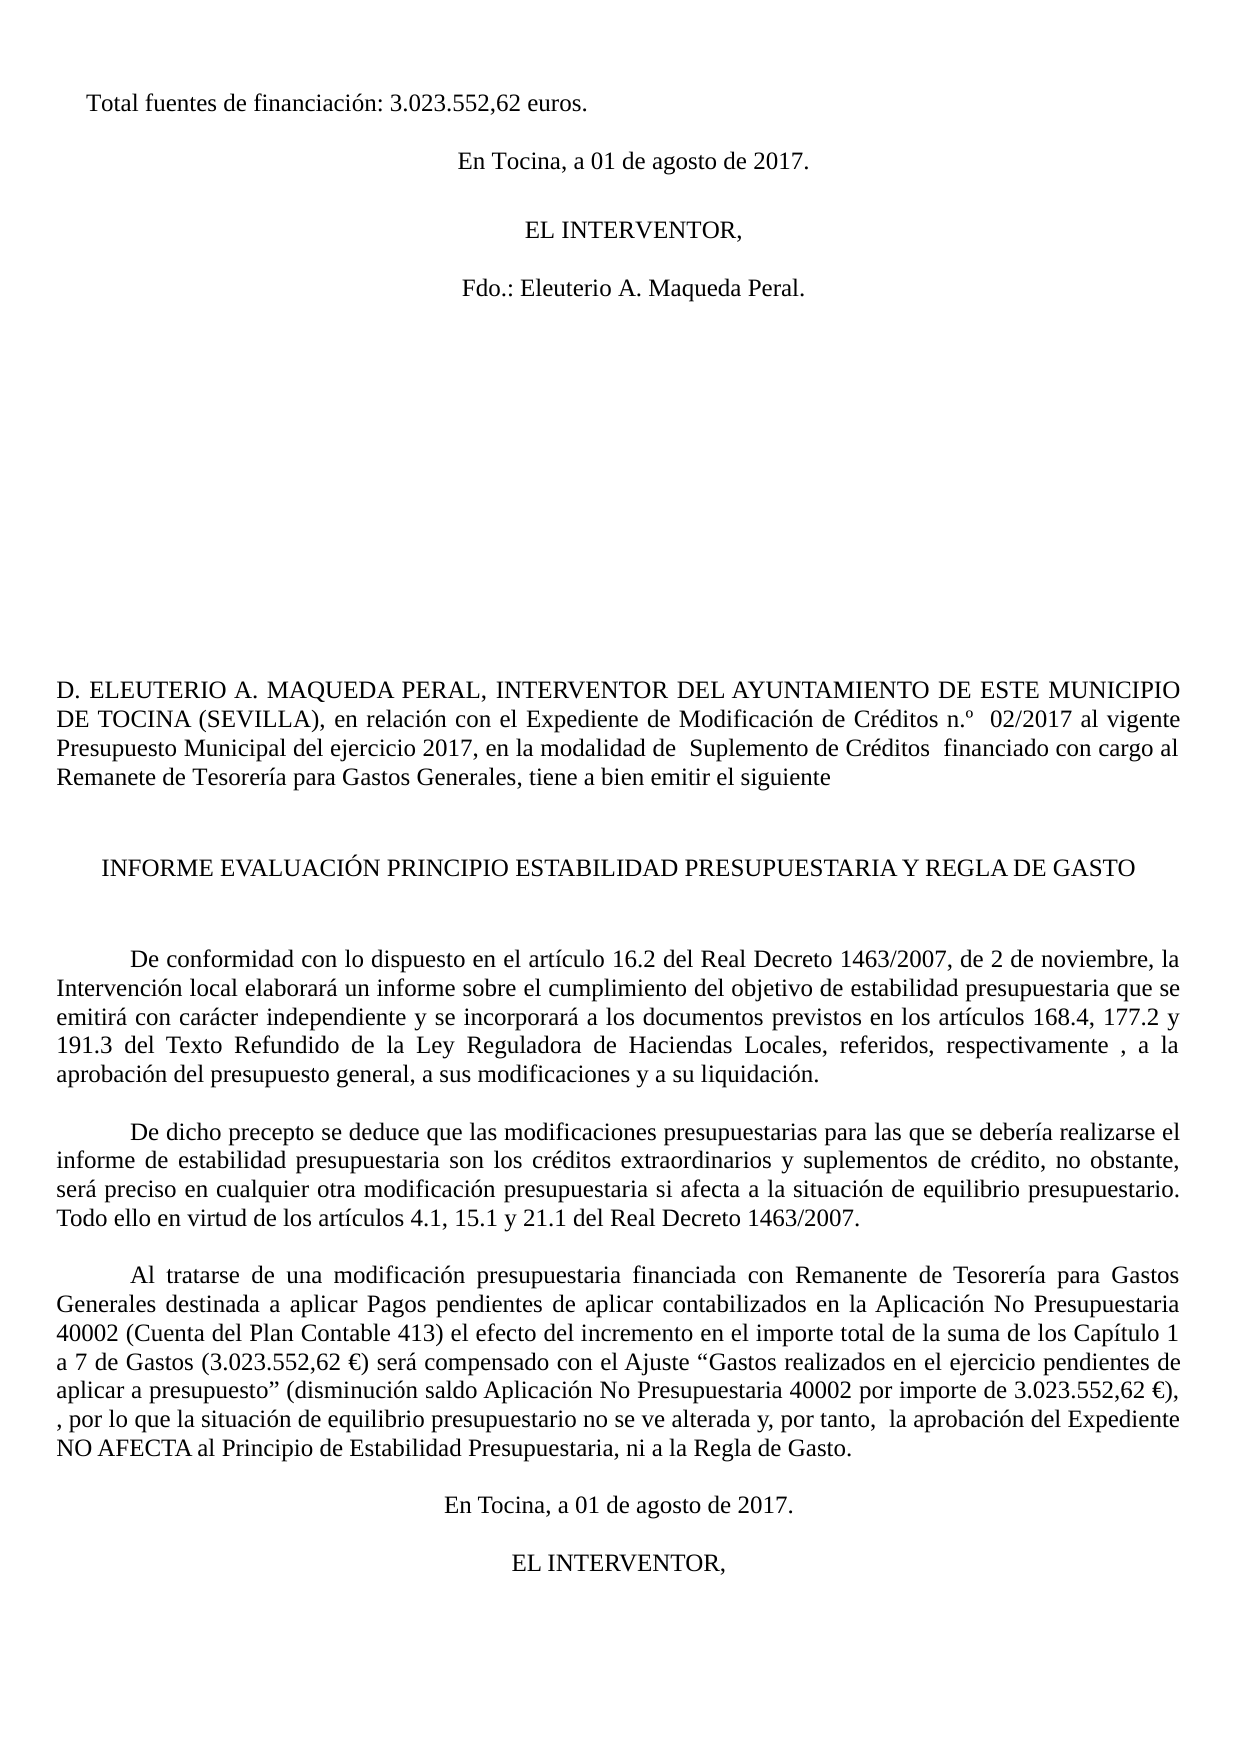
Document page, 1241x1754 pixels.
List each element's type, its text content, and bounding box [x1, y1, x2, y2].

text En Tocina, a 01 de agosto de 2017. [56, 146, 1181, 175]
text De dicho precepto se deduce que las modificaciones presupuestarias para las que se debería realizarse el informe de estabilidad presupuestaria son los créditos extraordinarios y suplementos de crédito, no obstante, será preciso en cualquier otra modificación presupuestaria si afecta a la situación de equilibrio presupuestario. Todo ello en virtud de los artículos 4.1, 15.1 y 21.1 del Real Decreto 1463/2007. [56, 1117, 1181, 1232]
text Total fuentes de financiación: 3.023.552,62 euros. [56, 88, 1181, 117]
text INFORME EVALUACIÓN PRINCIPIO ESTABILIDAD PRESUPUESTARIA Y REGLA DE GASTO [56, 853, 1181, 882]
text EL INTERVENTOR, [56, 215, 1181, 244]
text De conformidad con lo dispuesto en el artículo 16.2 del Real Decreto 1463/2007, de 2 de noviembre, la Intervención local elaborará un informe sobre el cumplimiento del objetivo de estabilidad presupuestaria que se emitirá con carácter independiente y se incorporará a los documentos previstos en los artículos 168.4, 177.2 y 191.3 del Texto Refundido de la Ley Reguladora de Haciendas Locales, referidos, respectivamente , a la aprobación del presupuesto general, a sus modificaciones y a su liquidación. [56, 944, 1181, 1088]
text EL INTERVENTOR, [56, 1548, 1181, 1577]
text D. ELEUTERIO A. MAQUEDA PERAL, INTERVENTOR DEL AYUNTAMIENTO DE ESTE MUNICIPIO DE TOCINA (SEVILLA), en relación con el Expediente de Modificación de Créditos n.º 02/2017 al vigente Presupuesto Municipal del ejercicio 2017, en la modalidad de Suplemento de Créditos financiado con cargo al Remanete de Tesorería para Gastos Generales, tiene a bien emitir el siguiente [56, 675, 1181, 790]
text Fdo.: Eleuterio A. Maqueda Peral. [56, 273, 1181, 302]
text Al tratarse de una modificación presupuestaria financiada con Remanente de Tesorería para Gastos Generales destinada a aplicar Pagos pendientes de aplicar contabilizados en la Aplicación No Presupuestaria 40002 (Cuenta del Plan Contable 413) el efecto del incremento en el importe total de la suma de los Capítulo 1 a 7 de Gastos (3.023.552,62 €) será compensado con el Ajuste “Gastos realizados en el ejercicio pendientes de aplicar a presupuesto” (disminución saldo Aplicación No Presupuestaria 40002 por importe de 3.023.552,62 €), , por lo que la situación de equilibrio presupuestario no se ve alterada y, por tanto, la aprobación del Expediente NO AFECTA al Principio de Estabilidad Presupuestaria, ni a la Regla de Gasto. [56, 1260, 1181, 1462]
text En Tocina, a 01 de agosto de 2017. [56, 1490, 1181, 1519]
